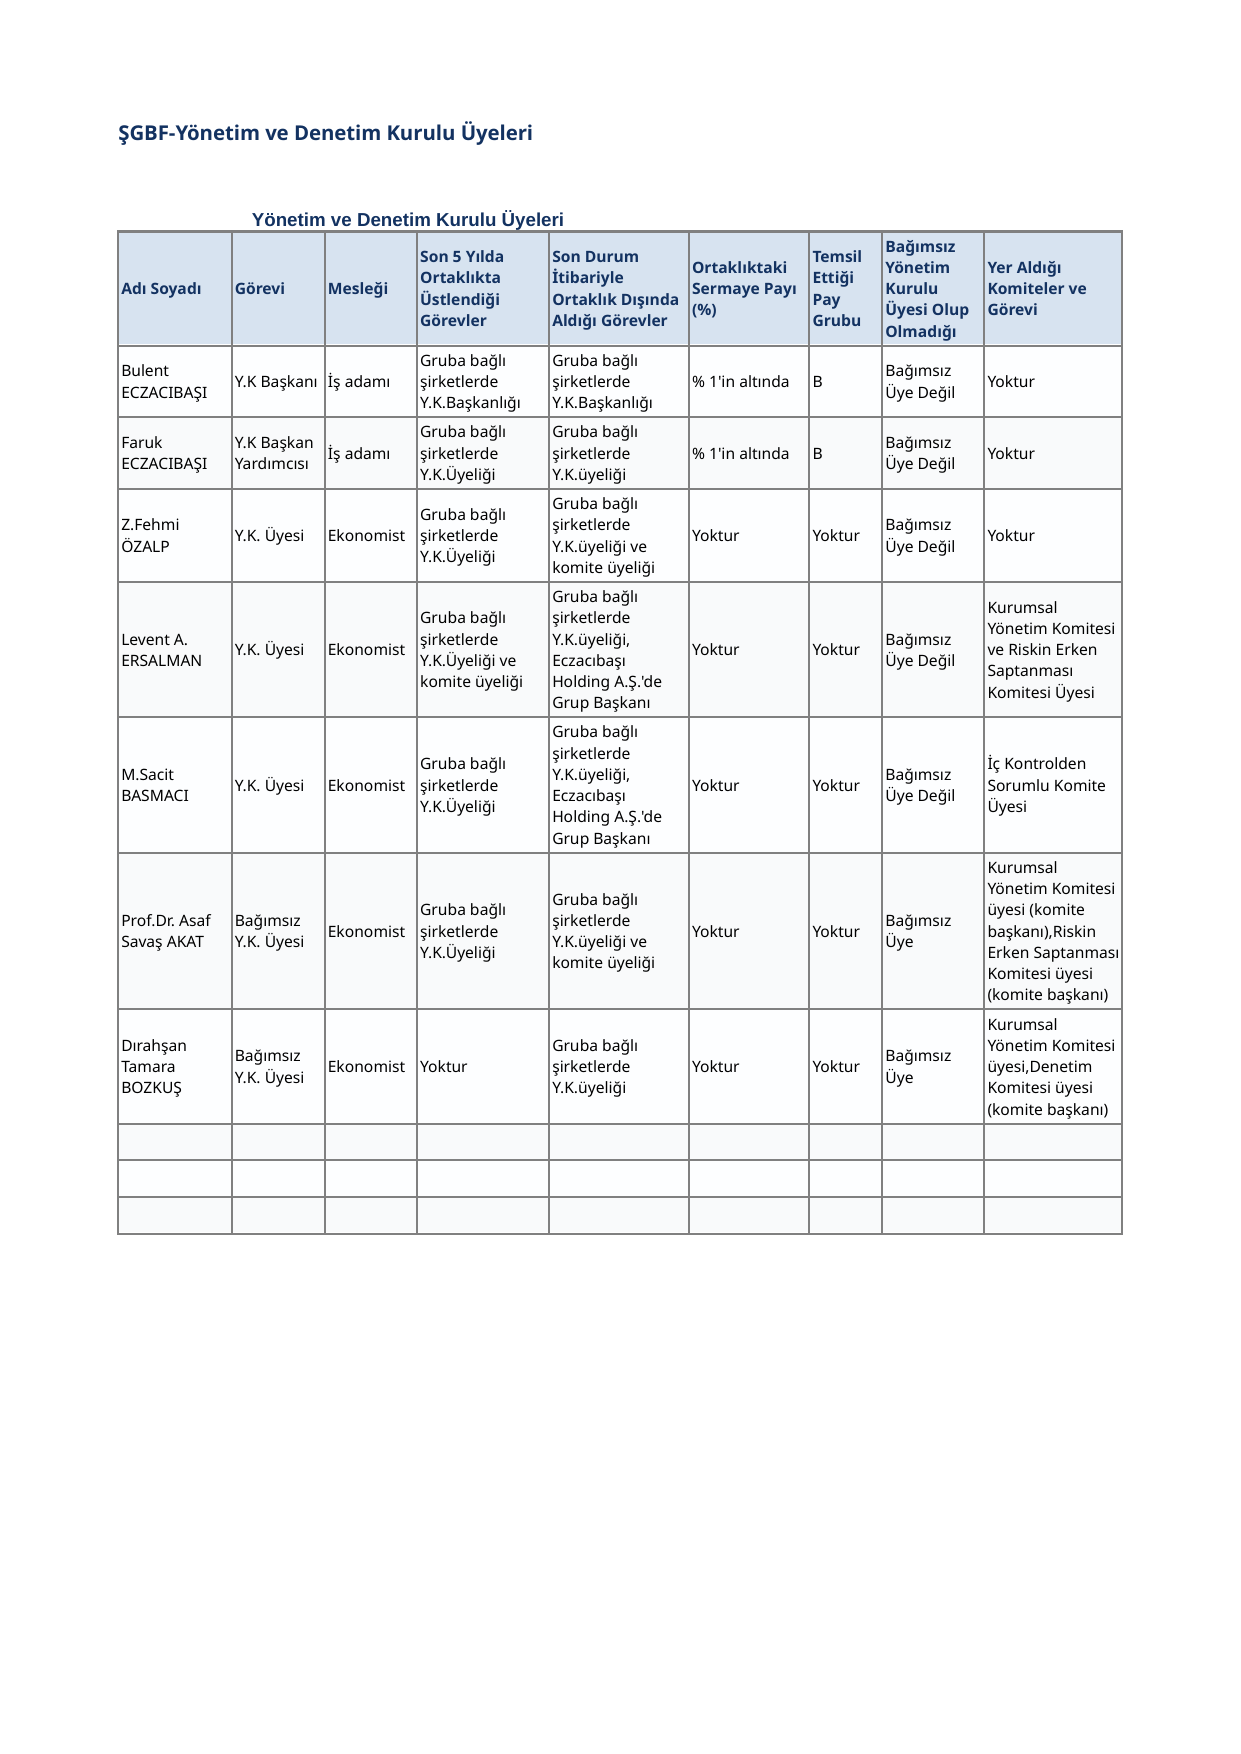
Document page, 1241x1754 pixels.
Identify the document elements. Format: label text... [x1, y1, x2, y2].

table_cell Gruba bağlı şirketlerde Y.K.üyeliği, Eczacıbaşı Holding A.Ş.'de Grup Başkanı [550, 583, 688, 716]
table_cell Gruba bağlı şirketlerde Y.K.üyeliği, Eczacıbaşı Holding A.Ş.'de Grup Başkanı [550, 718, 688, 852]
table_cell Gruba bağlı şirketlerde Y.K.üyeliği [550, 1010, 688, 1122]
table_cell Yoktur [985, 418, 1121, 488]
table_cell [690, 1161, 808, 1196]
table_cell Yoktur [690, 583, 808, 716]
table_cell Ekonomist [326, 490, 416, 581]
table_cell Faruk ECZACIBAŞI [119, 418, 231, 488]
table_cell [326, 1198, 416, 1232]
table_cell İç Kontrolden Sorumlu Komite Üyesi [985, 718, 1121, 852]
table_header Son 5 Yılda Ortaklıkta Üstlendiği Görevler [418, 233, 548, 344]
table_cell [418, 1198, 548, 1232]
table_cell [810, 1125, 881, 1159]
table_header Yer Aldığı Komiteler ve Görevi [985, 233, 1121, 344]
table_cell Dırahşan Tamara BOZKUŞ [119, 1010, 231, 1122]
table_cell Kurumsal Yönetim Komitesi üyesi,Denetim Komitesi üyesi (komite başkanı) [985, 1010, 1121, 1122]
table_cell [690, 1125, 808, 1159]
table_cell Bağımsız Y.K. Üyesi [233, 854, 324, 1008]
table_cell Yoktur [690, 718, 808, 852]
table_cell Prof.Dr. Asaf Savaş AKAT [119, 854, 231, 1008]
table_cell İş adamı [326, 347, 416, 416]
table_cell Yoktur [810, 583, 881, 716]
table_cell Gruba bağlı şirketlerde Y.K.üyeliği ve komite üyeliği [550, 490, 688, 581]
table_cell Y.K. Üyesi [233, 718, 324, 852]
table_cell Bağımsız Üye [883, 854, 983, 1008]
table_cell Gruba bağlı şirketlerde Y.K.Üyeliği [418, 854, 548, 1008]
table_cell Gruba bağlı şirketlerde Y.K.Başkanlığı [418, 347, 548, 416]
table_cell [883, 1125, 983, 1159]
table_cell Bulent ECZACIBAŞI [119, 347, 231, 416]
table_cell Ekonomist [326, 718, 416, 852]
table_cell [810, 1161, 881, 1196]
table_cell Z.Fehmi ÖZALP [119, 490, 231, 581]
table_cell [985, 1198, 1121, 1232]
table_cell Y.K. Üyesi [233, 490, 324, 581]
table_cell Yoktur [985, 347, 1121, 416]
table_cell [233, 1125, 324, 1159]
table_cell Bağımsız Üye Değil [883, 583, 983, 716]
table_cell Y.K. Üyesi [233, 583, 324, 716]
table_cell Bağımsız Üye Değil [883, 418, 983, 488]
table_cell Yoktur [810, 854, 881, 1008]
table_cell [418, 1161, 548, 1196]
table_cell Yoktur [418, 1010, 548, 1122]
table_cell Gruba bağlı şirketlerde Y.K.Başkanlığı [550, 347, 688, 416]
table_cell % 1'in altında [690, 418, 808, 488]
table_cell Yoktur [810, 490, 881, 581]
table_cell Y.K Başkan Yardımcısı [233, 418, 324, 488]
table_cell [690, 1198, 808, 1232]
table_cell Ekonomist [326, 1010, 416, 1122]
table_header Adı Soyadı [119, 233, 231, 344]
table_cell Yoktur [690, 854, 808, 1008]
table_cell Gruba bağlı şirketlerde Y.K.Üyeliği [418, 490, 548, 581]
table_cell [550, 1161, 688, 1196]
table_cell Yoktur [810, 718, 881, 852]
table_cell Ekonomist [326, 854, 416, 1008]
table_header Son Durum İtibariyle Ortaklık Dışında Aldığı Görevler [550, 233, 688, 344]
table_cell [810, 1198, 881, 1232]
table_cell [883, 1161, 983, 1196]
table_cell [119, 1161, 231, 1196]
table_cell Levent A. ERSALMAN [119, 583, 231, 716]
table_cell [550, 1125, 688, 1159]
table_cell Yoktur [985, 490, 1121, 581]
table_cell Yoktur [810, 1010, 881, 1122]
text ŞGBF-Yönetim ve Denetim Kurulu Üyeleri Yönetim ve Denetim Kurulu Üyeleri [118, 118, 1122, 230]
table_cell Gruba bağlı şirketlerde Y.K.üyeliği ve komite üyeliği [550, 854, 688, 1008]
table_cell [985, 1125, 1121, 1159]
table_cell Bağımsız Y.K. Üyesi [233, 1010, 324, 1122]
table_cell Bağımsız Üye Değil [883, 490, 983, 581]
table_cell Ekonomist [326, 583, 416, 716]
table_cell M.Sacit BASMACI [119, 718, 231, 852]
table_cell Bağımsız Üye Değil [883, 718, 983, 852]
table_cell Y.K Başkanı [233, 347, 324, 416]
table_cell İş adamı [326, 418, 416, 488]
table_cell Gruba bağlı şirketlerde Y.K.Üyeliği [418, 718, 548, 852]
table_cell Kurumsal Yönetim Komitesi üyesi (komite başkanı),Riskin Erken Saptanması Komitesi üyesi (komite başkanı) [985, 854, 1121, 1008]
table_cell [418, 1125, 548, 1159]
table_header Bağımsız Yönetim Kurulu Üyesi Olup Olmadığı [883, 233, 983, 344]
table_cell Yoktur [690, 490, 808, 581]
table_cell [119, 1125, 231, 1159]
table_cell [326, 1125, 416, 1159]
table_cell Gruba bağlı şirketlerde Y.K.Üyeliği ve komite üyeliği [418, 583, 548, 716]
table_cell B [810, 418, 881, 488]
table_header Görevi [233, 233, 324, 344]
table_cell [233, 1198, 324, 1232]
table_cell Gruba bağlı şirketlerde Y.K.Üyeliği [418, 418, 548, 488]
table_header Mesleği [326, 233, 416, 344]
table_cell Bağımsız Üye Değil [883, 347, 983, 416]
table_header Temsil Ettiği Pay Grubu [810, 233, 881, 344]
table_cell Bağımsız Üye [883, 1010, 983, 1122]
table_cell [233, 1161, 324, 1196]
table_cell [326, 1161, 416, 1196]
table_header Ortaklıktaki Sermaye Payı (%) [690, 233, 808, 344]
table_cell Yoktur [690, 1010, 808, 1122]
table_cell [119, 1198, 231, 1232]
table_cell B [810, 347, 881, 416]
table_cell Kurumsal Yönetim Komitesi ve Riskin Erken Saptanması Komitesi Üyesi [985, 583, 1121, 716]
table_cell [550, 1198, 688, 1232]
table_cell Gruba bağlı şirketlerde Y.K.üyeliği [550, 418, 688, 488]
table_cell % 1'in altında [690, 347, 808, 416]
table_cell [985, 1161, 1121, 1196]
table_cell [883, 1198, 983, 1232]
